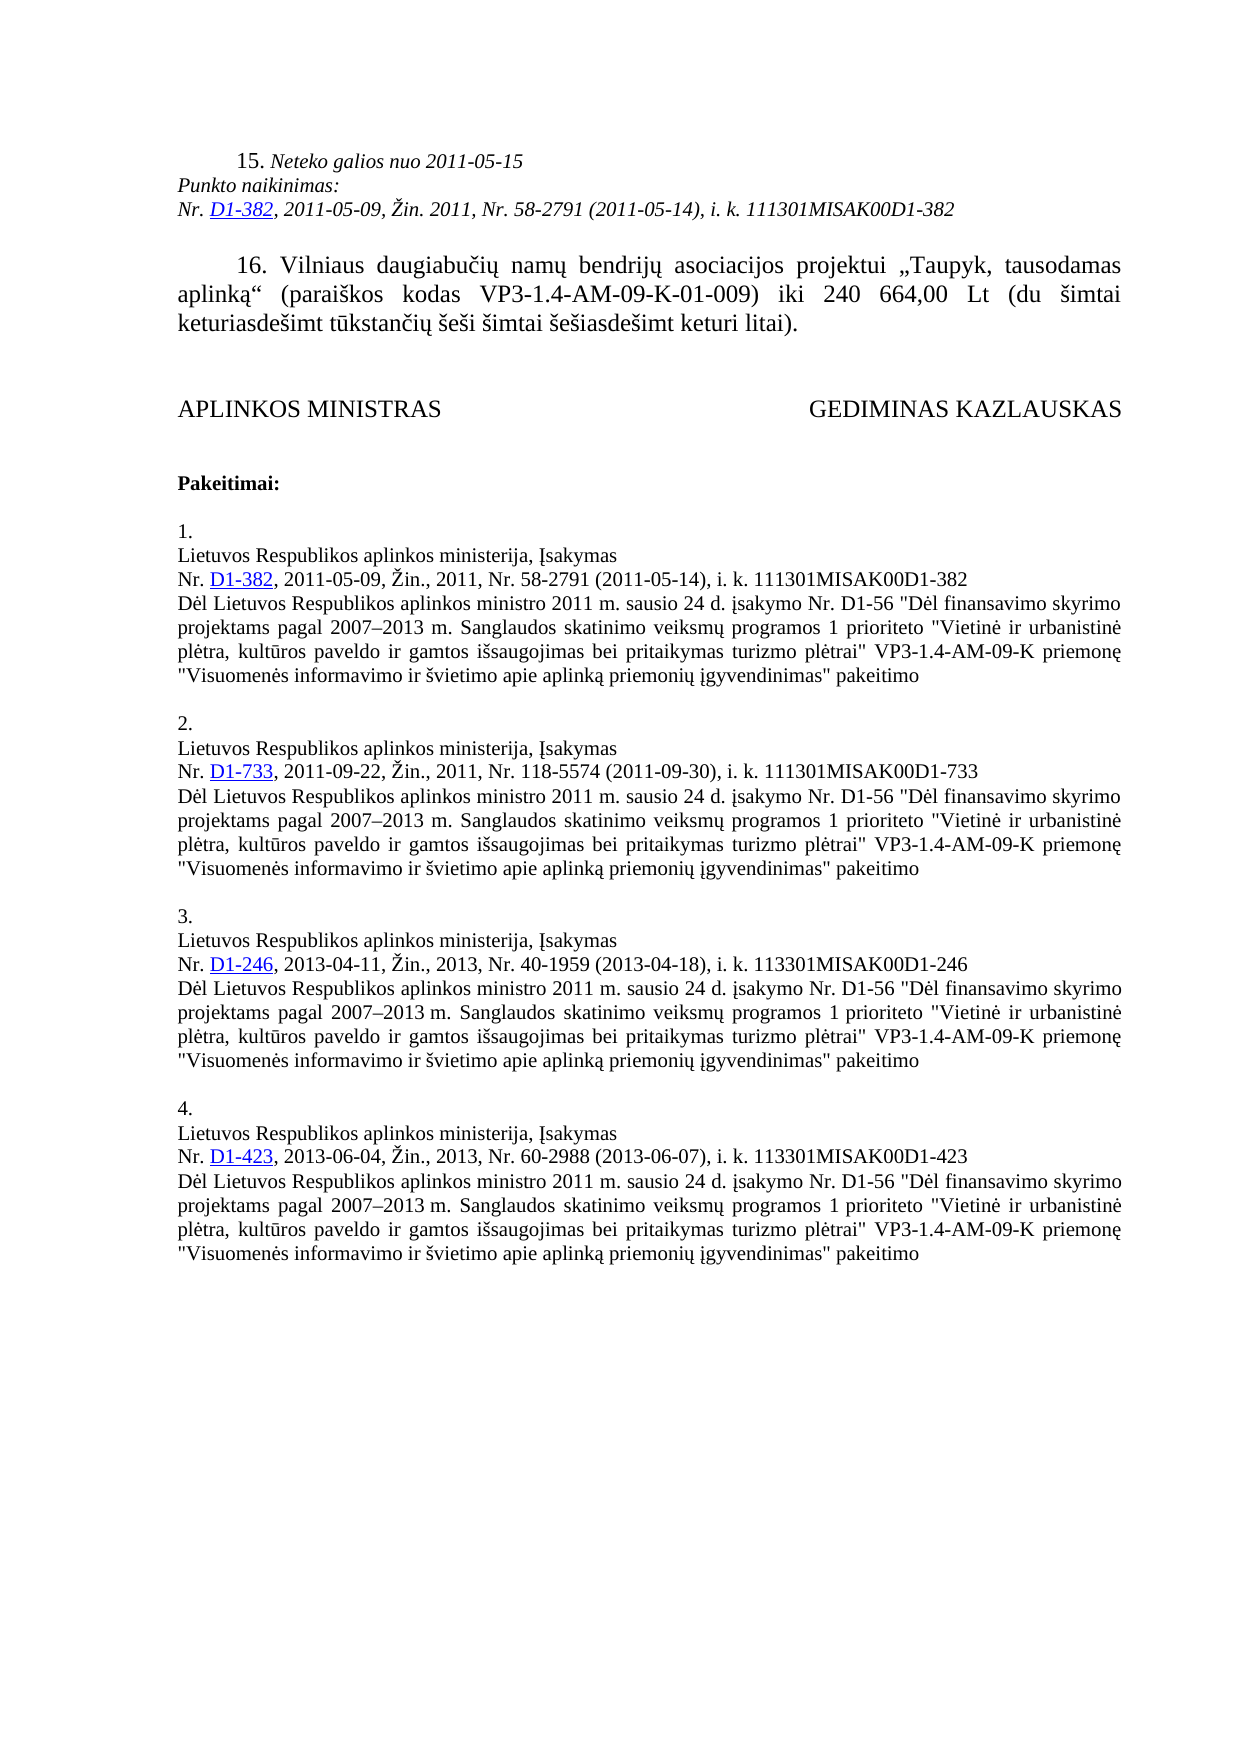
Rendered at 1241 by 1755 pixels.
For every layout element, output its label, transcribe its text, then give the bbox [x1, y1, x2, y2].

text 3. [177, 904, 1122, 928]
text Nr. D1-382, 2011-05-09, Žin., 2011, Nr. 58-2791 (2011-05-14), i. k. 111301MISAK00D1-382 [177, 567, 1122, 591]
text Dėl Lietuvos Respublikos aplinkos ministro 2011 m. sausio 24 d. įsakymo Nr. D1-56 "Dėl finansavimo skyrimo projektams pagal 2007–2013 m. Sanglaudos skatinimo veiksmų programos 1 prioriteto "Vietinė ir urbanistinė plėtra, kultūros paveldo ir gamtos išsaugojimas bei pritaikymas turizmo plėtrai" VP3-1.4-AM-09-K priemonę "Visuomenės informavimo ir švietimo apie aplinką priemonių įgyvendinimas" pakeitimo [177, 976, 1122, 1072]
text Lietuvos Respublikos aplinkos ministerija, Įsakymas [177, 1120, 1122, 1144]
text Lietuvos Respublikos aplinkos ministerija, Įsakymas [177, 735, 1122, 759]
text 4. [177, 1096, 1122, 1120]
text Nr. D1-382, 2011-05-09, Žin. 2011, Nr. 58-2791 (2011-05-14), i. k. 111301MISAK00D1-382 [177, 197, 1122, 221]
text Nr. D1-733, 2011-09-22, Žin., 2011, Nr. 118-5574 (2011-09-30), i. k. 111301MISAK00D1-733 [177, 759, 1122, 783]
text 1. [177, 519, 1122, 543]
text Dėl Lietuvos Respublikos aplinkos ministro 2011 m. sausio 24 d. įsakymo Nr. D1-56 "Dėl finansavimo skyrimo projektams pagal 2007–2013 m. Sanglaudos skatinimo veiksmų programos 1 prioriteto "Vietinė ir urbanistinė plėtra, kultūros paveldo ir gamtos išsaugojimas bei pritaikymas turizmo plėtrai" VP3-1.4-AM-09-K priemonę "Visuomenės informavimo ir švietimo apie aplinką priemonių įgyvendinimas" pakeitimo [177, 783, 1122, 880]
text Nr. D1-246, 2013-04-11, Žin., 2013, Nr. 40-1959 (2013-04-18), i. k. 113301MISAK00D1-246 [177, 952, 1122, 976]
text Lietuvos Respublikos aplinkos ministerija, Įsakymas [177, 928, 1122, 952]
text Nr. D1-423, 2013-06-04, Žin., 2013, Nr. 60-2988 (2013-06-07), i. k. 113301MISAK00D1-423 [177, 1144, 1122, 1168]
text Dėl Lietuvos Respublikos aplinkos ministro 2011 m. sausio 24 d. įsakymo Nr. D1-56 "Dėl finansavimo skyrimo projektams pagal 2007–2013 m. Sanglaudos skatinimo veiksmų programos 1 prioriteto "Vietinė ir urbanistinė plėtra, kultūros paveldo ir gamtos išsaugojimas bei pritaikymas turizmo plėtrai" VP3-1.4-AM-09-K priemonę "Visuomenės informavimo ir švietimo apie aplinką priemonių įgyvendinimas" pakeitimo [177, 1168, 1122, 1265]
text 2. [177, 711, 1122, 735]
text Aplinkos ministras Gediminas Kazlauskas [177, 394, 1122, 423]
text Dėl Lietuvos Respublikos aplinkos ministro 2011 m. sausio 24 d. įsakymo Nr. D1-56 "Dėl finansavimo skyrimo projektams pagal 2007–2013 m. Sanglaudos skatinimo veiksmų programos 1 prioriteto "Vietinė ir urbanistinė plėtra, kultūros paveldo ir gamtos išsaugojimas bei pritaikymas turizmo plėtrai" VP3-1.4-AM-09-K priemonę "Visuomenės informavimo ir švietimo apie aplinką priemonių įgyvendinimas" pakeitimo [177, 591, 1122, 687]
text Lietuvos Respublikos aplinkos ministerija, Įsakymas [177, 543, 1122, 567]
text 16. Vilniaus daugiabučių namų bendrijų asociacijos projektui „Taupyk, tausodamas aplinką“ (paraiškos kodas VP3-1.4-AM-09-K-01-009) iki 240 664,00 Lt (du šimtai keturiasdešimt tūkstančių šeši šimtai šešiasdešimt keturi litai). [177, 250, 1122, 336]
text 15. Neteko galios nuo 2011-05-15 [177, 147, 1122, 173]
text Punkto naikinimas: [177, 173, 1122, 197]
text Pakeitimai: [177, 471, 1122, 495]
